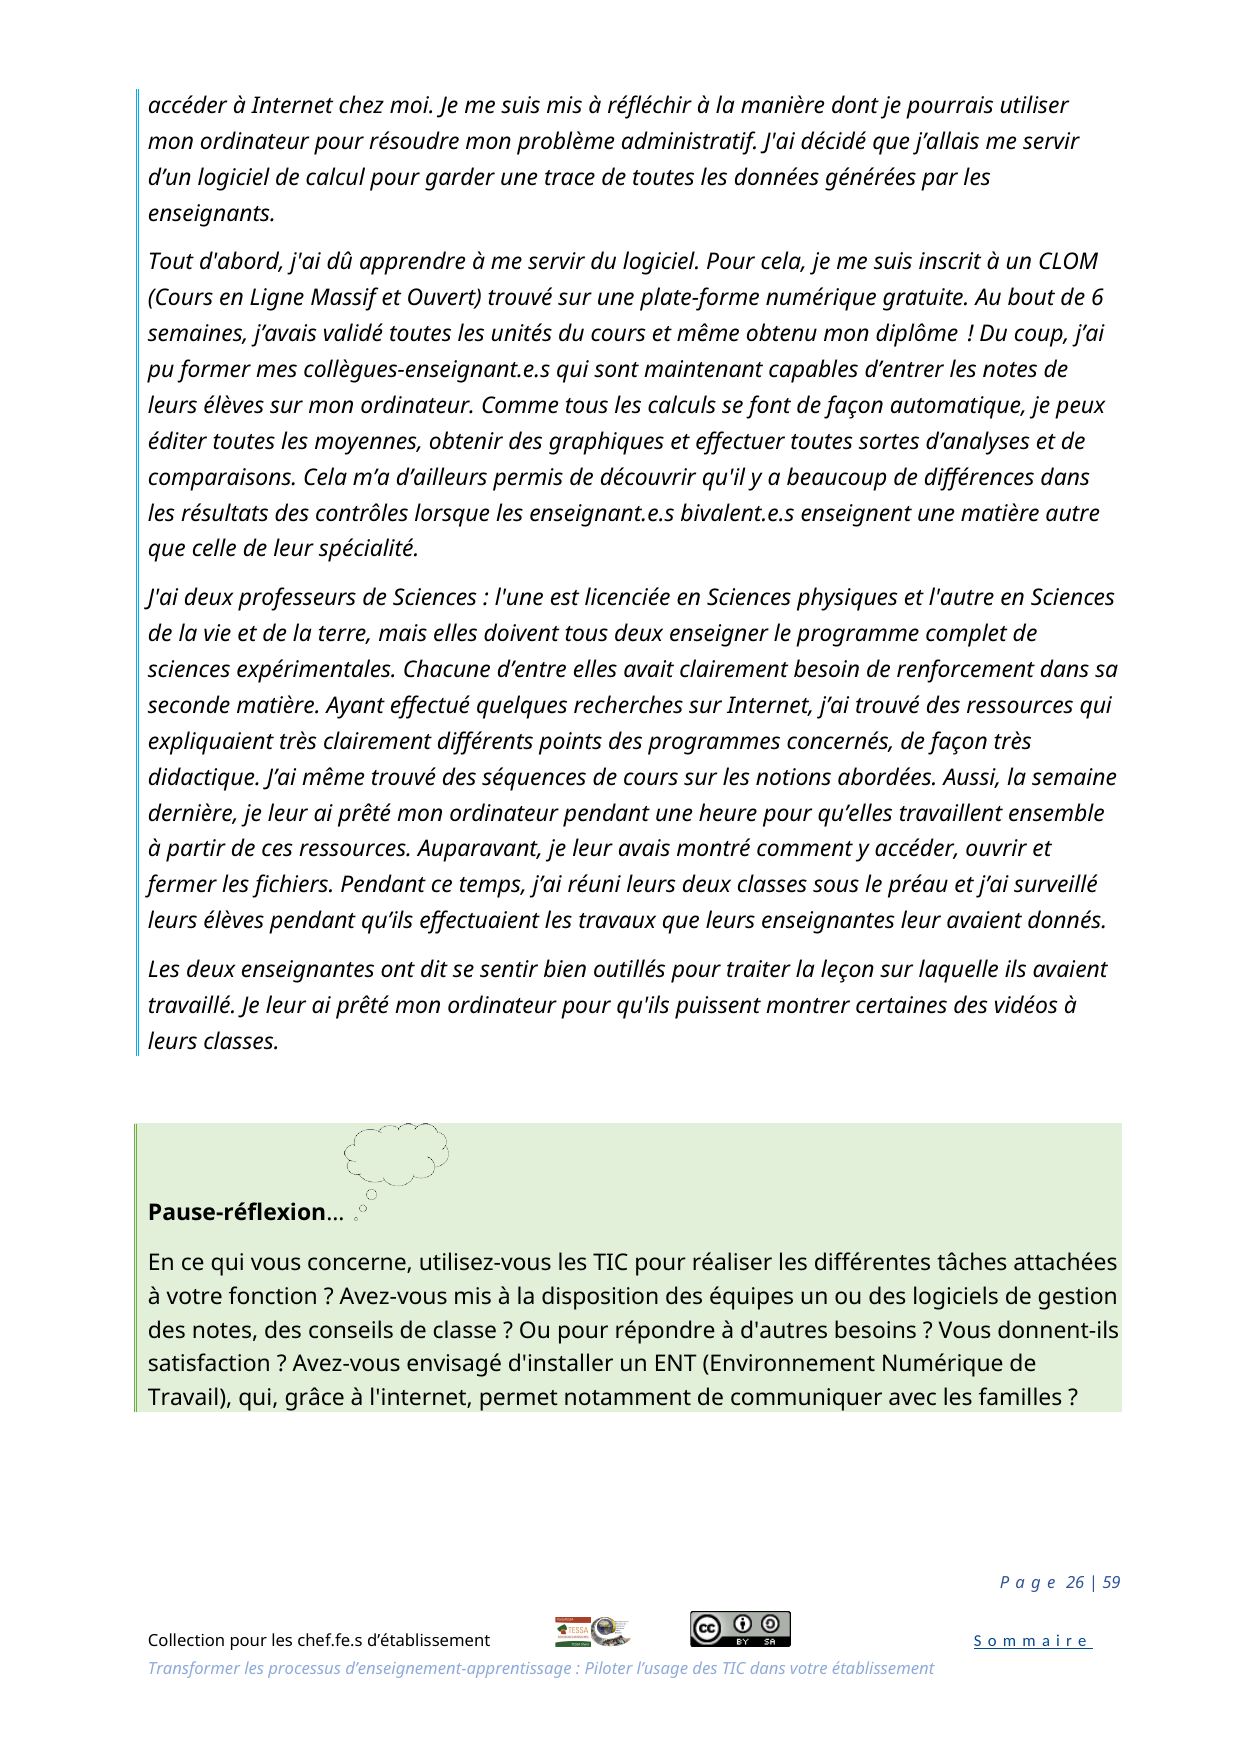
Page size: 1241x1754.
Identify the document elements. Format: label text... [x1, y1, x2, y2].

picture [555, 1617, 631, 1647]
picture [690, 1611, 791, 1647]
text accéder à Internet chez moi. Je me suis mis à réfléchir à la manière dont je pourrais utiliser mon ordinateur pour résoudre mon problème administratif. J'ai décidé que j’allais me servir d’un logiciel de calcul pour garder une trace de toutes les données générées par les enseignants. [148, 89, 1122, 228]
text Pause-réflexion… [134, 1123, 1122, 1227]
text Tout d'abord, j'ai dû apprendre à me servir du logiciel. Pour cela, je me suis inscrit à un CLOM (Cours en Ligne Massif et Ouvert) trouvé sur une plate-forme numérique gratuite. Au bout de 6 semaines, j’avais validé toutes les unités du cours et même obtenu mon diplôme ! Du coup, j’ai pu former mes collègues-enseignant.e.s qui sont maintenant capables d’entrer les notes de leurs élèves sur mon ordinateur. Comme tous les calculs se font de façon automatique, je peux éditer toutes les moyennes, obtenir des graphiques et effectuer toutes sortes d’analyses et de comparaisons. Cela m’a d’ailleurs permis de découvrir qu'il y a beaucoup de différences dans les résultats des contrôles lorsque les enseignant.e.s bivalent.e.s enseignent une matière autre que celle de leur spécialité. [139, 245, 1122, 564]
text Les deux enseignantes ont dit se sentir bien outillés pour traiter la leçon sur laquelle ils avaient travaillé. Je leur ai prêté mon ordinateur pour qu'ils puissent montrer certaines des vidéos à leurs classes. [139, 953, 1122, 1056]
picture [344, 1123, 449, 1221]
text En ce qui vous concerne, utilisez-vous les TIC pour réaliser les différentes tâches attachées à votre fonction ? Avez-vous mis à la disposition des équipes un ou des logiciels de gestion des notes, des conseils de classe ? Ou pour répondre à d'autres besoins ? Vous donnent-ils satisfaction ? Avez-vous envisagé d'installer un ENT (Environnement Numérique de Travail), qui, grâce à l'internet, permet notamment de communiquer avec les familles ? [137, 1246, 1122, 1412]
text J'ai deux professeurs de Sciences : l'une est licenciée en Sciences physiques et l'autre en Sciences de la vie et de la terre, mais elles doivent tous deux enseigner le programme complet de sciences expérimentales. Chacune d’entre elles avait clairement besoin de renforcement dans sa seconde matière. Ayant effectué quelques recherches sur Internet, j’ai trouvé des ressources qui expliquaient très clairement différents points des programmes concernés, de façon très didactique. J’ai même trouvé des séquences de cours sur les notions abordées. Aussi, la semaine dernière, je leur ai prêté mon ordinateur pendant une heure pour qu’elles travaillent ensemble à partir de ces ressources. Auparavant, je leur avais montré comment y accéder, ouvrir et fermer les fichiers. Pendant ce temps, j’ai réuni leurs deux classes sous le préau et j’ai surveillé leurs élèves pendant qu’ils effectuaient les travaux que leurs enseignantes leur avaient donnés. [139, 581, 1122, 936]
